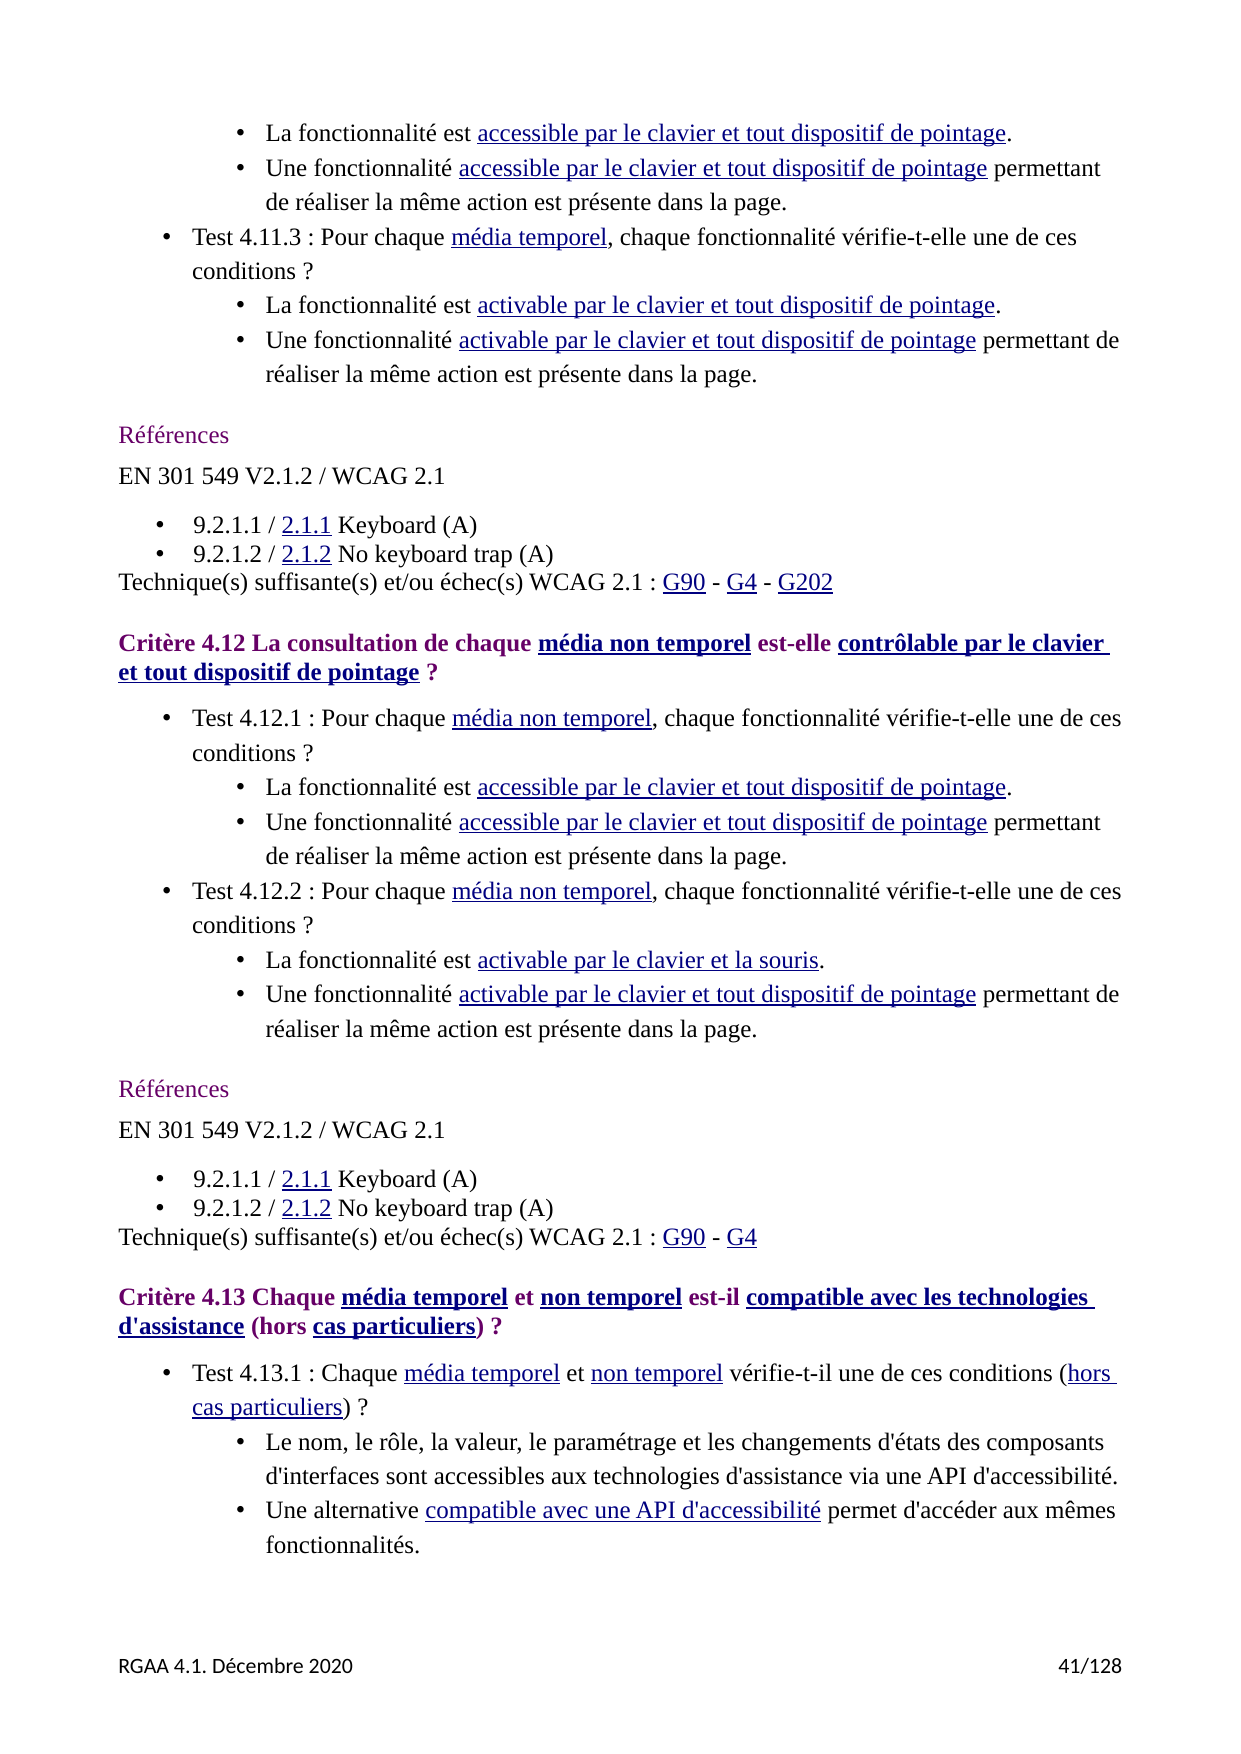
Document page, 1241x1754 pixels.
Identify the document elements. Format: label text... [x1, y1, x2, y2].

subtitle Références [118, 1074, 1122, 1103]
list Une fonctionnalité accessible par le clavier et tout dispositif de pointage permettant de réaliser la même action est présente dans la page. [236, 807, 1122, 870]
list Test 4.11.3 : Pour chaque média temporel, chaque fonctionnalité vérifie-t-elle une de ces conditions ? [162, 222, 1122, 285]
list Le nom, le rôle, la valeur, le paramétrage et les changements d'états des composants d'interfaces sont accessibles aux technologies d'assistance via une API d'accessibilité. [236, 1427, 1122, 1490]
text EN 301 549 V2.1.2 / WCAG 2.1 [118, 1115, 1122, 1144]
list La fonctionnalité est activable par le clavier et tout dispositif de pointage. [236, 291, 1122, 319]
text Technique(s) suffisante(s) et/ou échec(s) WCAG 2.1 : G90 - G4 - G202 [118, 567, 1122, 596]
list 9.2.1.2 / 2.1.2 No keyboard trap (A) [156, 1193, 1122, 1222]
list 9.2.1.2 / 2.1.2 No keyboard trap (A) [156, 539, 1122, 567]
list La fonctionnalité est accessible par le clavier et tout dispositif de pointage. [236, 118, 1122, 147]
list Une fonctionnalité activable par le clavier et tout dispositif de pointage permettant de réaliser la même action est présente dans la page. [236, 979, 1122, 1042]
text EN 301 549 V2.1.2 / WCAG 2.1 [118, 461, 1122, 489]
list Test 4.13.1 : Chaque média temporel et non temporel vérifie-t-il une de ces conditions (hors cas particuliers) ? [162, 1358, 1122, 1421]
subtitle Références [118, 420, 1122, 449]
list 9.2.1.1 / 2.1.1 Keyboard (A) [156, 510, 1122, 539]
list 9.2.1.1 / 2.1.1 Keyboard (A) [156, 1164, 1122, 1193]
text Technique(s) suffisante(s) et/ou échec(s) WCAG 2.1 : G90 - G4 [118, 1222, 1122, 1250]
list Test 4.12.1 : Pour chaque média non temporel, chaque fonctionnalité vérifie-t-elle une de ces conditions ? [162, 703, 1122, 767]
list La fonctionnalité est accessible par le clavier et tout dispositif de pointage. [236, 772, 1122, 801]
list Une alternative compatible avec une API d'accessibilité permet d'accéder aux mêmes fonctionnalités. [236, 1496, 1122, 1559]
subtitle Critère 4.13 Chaque média temporel et non temporel est-il compatible avec les technologies d'assistance (hors cas particuliers) ? [118, 1282, 1122, 1340]
list La fonctionnalité est activable par le clavier et la souris. [236, 945, 1122, 973]
list Une fonctionnalité activable par le clavier et tout dispositif de pointage permettant de réaliser la même action est présente dans la page. [236, 325, 1122, 388]
list Test 4.12.2 : Pour chaque média non temporel, chaque fonctionnalité vérifie-t-elle une de ces conditions ? [162, 876, 1122, 939]
list Une fonctionnalité accessible par le clavier et tout dispositif de pointage permettant de réaliser la même action est présente dans la page. [236, 153, 1122, 216]
subtitle Critère 4.12 La consultation de chaque média non temporel est-elle contrôlable par le clavier et tout dispositif de pointage ? [118, 628, 1122, 686]
